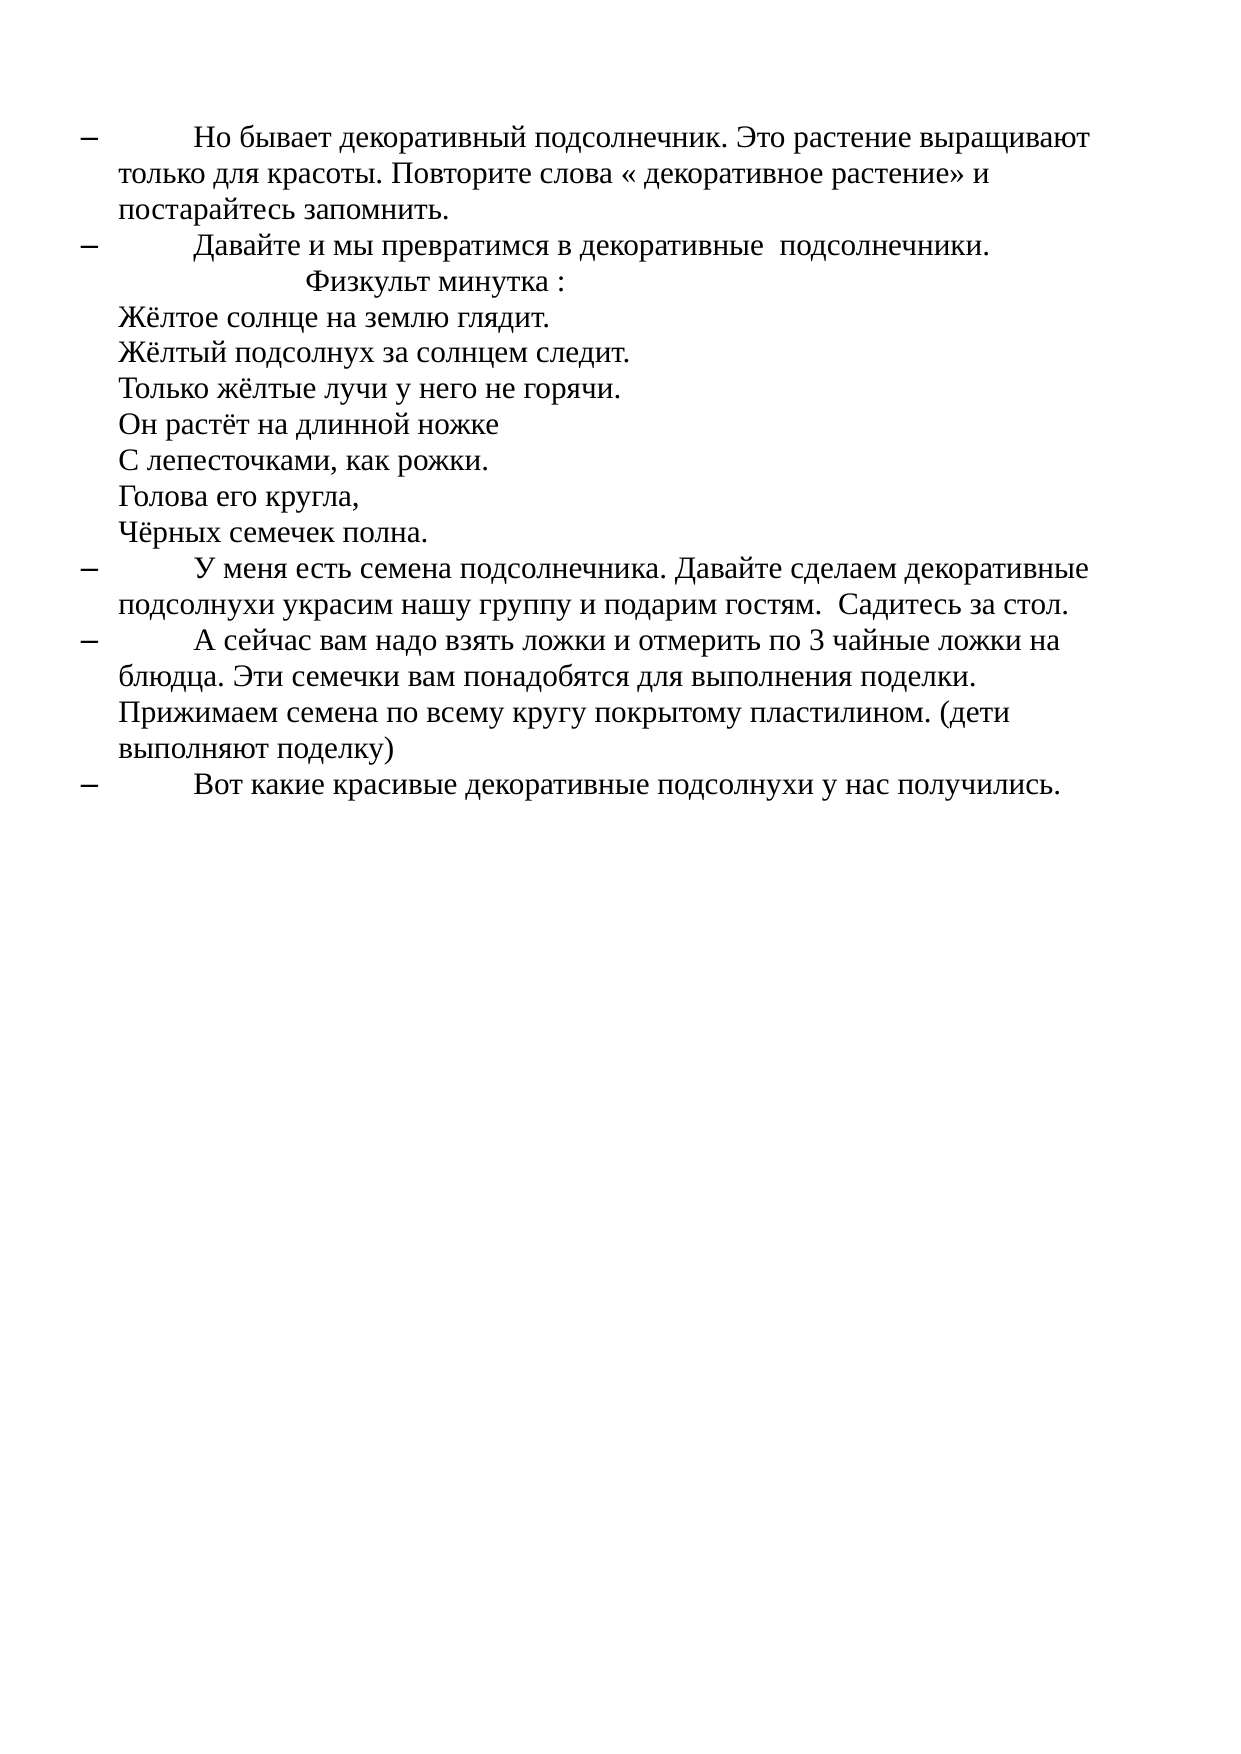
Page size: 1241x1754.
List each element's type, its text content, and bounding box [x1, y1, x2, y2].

list Жёлтое солнце на землю глядит. [81, 298, 1122, 334]
list У меня есть семена подсолнечника. Давайте сделаем декоративные подсолнухи украсим нашу группу и подарим гостям. Садитесь за стол. [81, 549, 1122, 621]
list С лепесточками, как рожки. [81, 442, 1122, 477]
list Жёлтый подсолнух за солнцем следит. [81, 334, 1122, 370]
list Голова его кругла, [81, 477, 1122, 513]
list Но бывает декоративный подсолнечник. Это растение выращивают только для красоты. Повторите слова « декоративное растение» и постарайтесь запомнить. [81, 118, 1122, 226]
list А сейчас вам надо взять ложки и отмерить по 3 чайные ложки на блюдца. Эти семечки вам понадобятся для выполнения поделки. Прижимаем семена по всему кругу покрытому пластилином. (дети выполняют поделку) [81, 621, 1122, 765]
list Только жёлтые лучи у него не горячи. [81, 370, 1122, 406]
list Физкульт минутка : [81, 262, 1122, 298]
list Вот какие красивые декоративные подсолнухи у нас получились. [81, 765, 1122, 801]
list Давайте и мы превратимся в декоративные подсолнечники. [81, 226, 1122, 262]
list Он растёт на длинной ножке [81, 406, 1122, 442]
list Чёрных семечек полна. [81, 513, 1122, 549]
